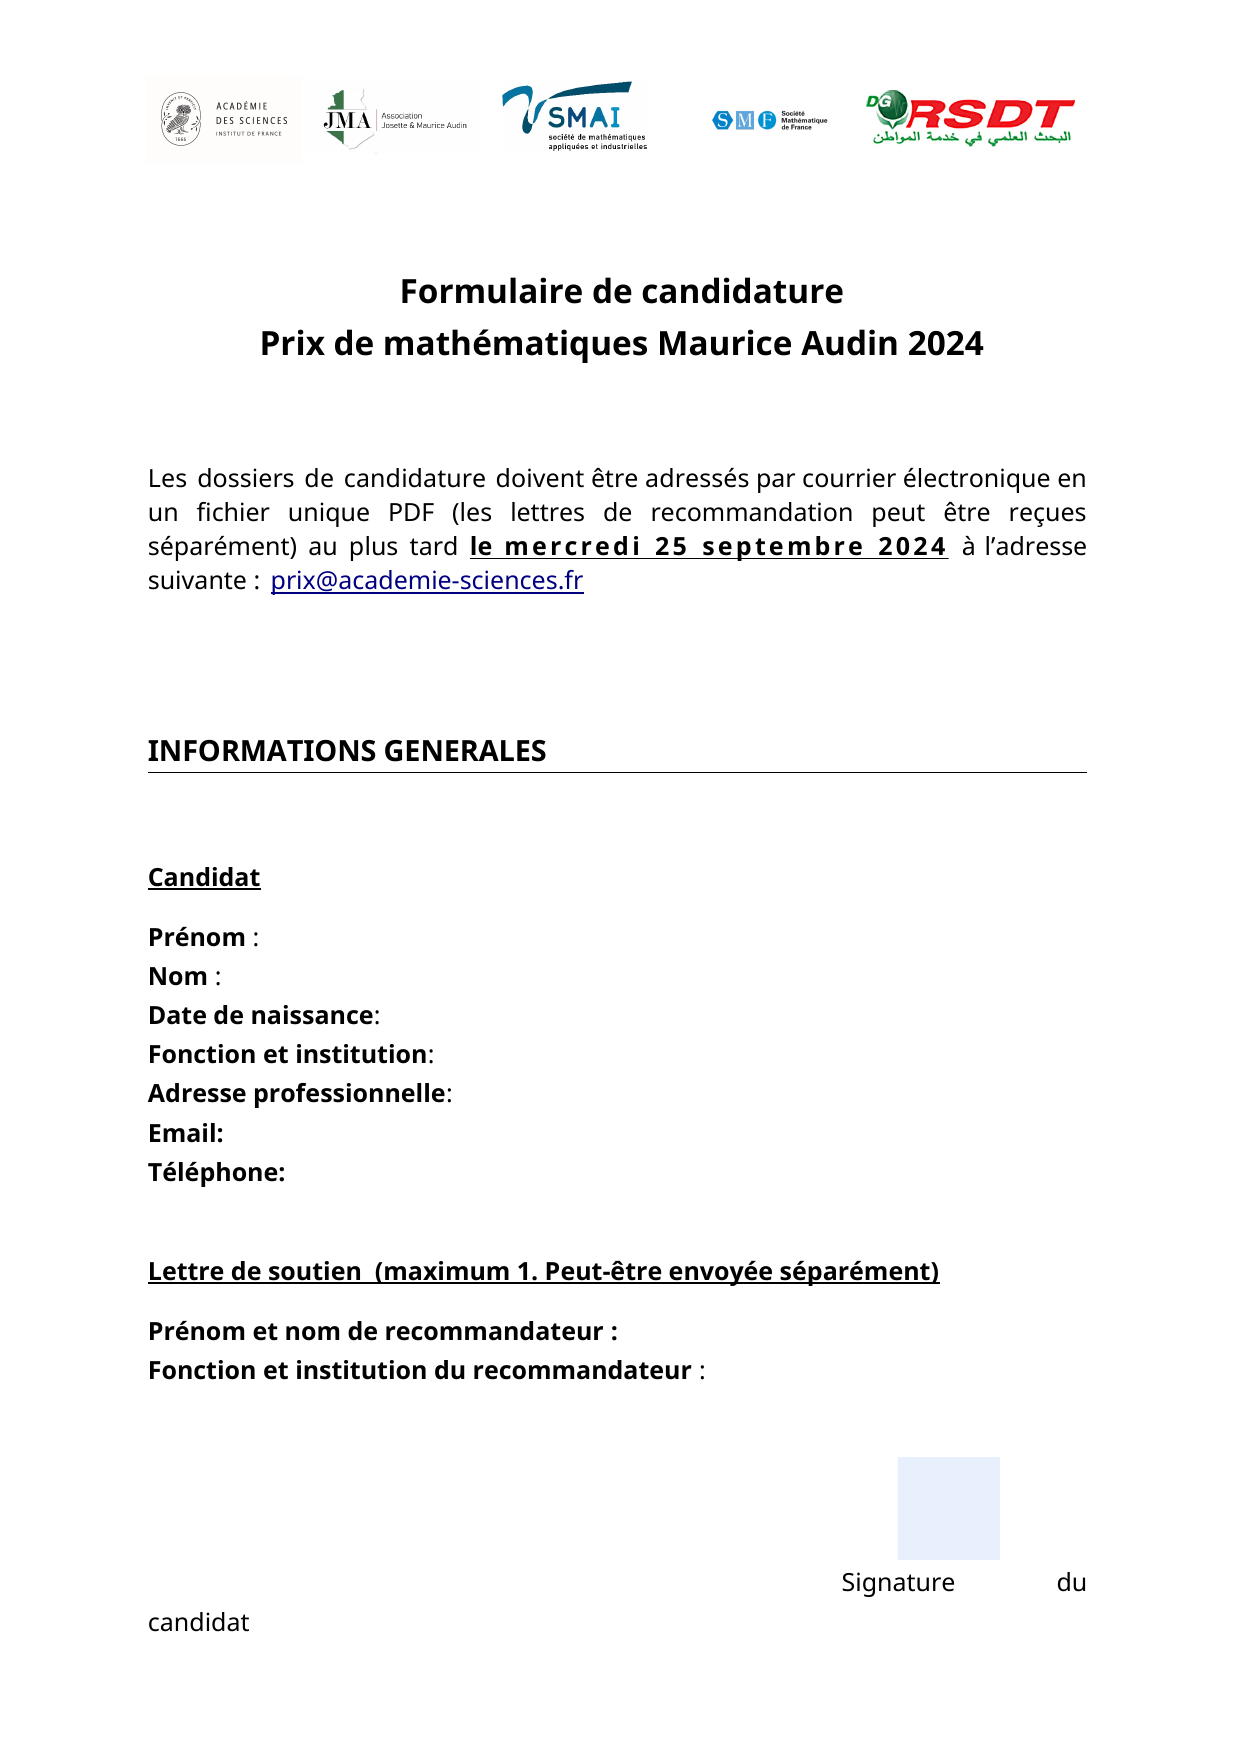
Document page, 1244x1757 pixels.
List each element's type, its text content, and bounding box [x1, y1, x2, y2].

text Fonction et institution du recommandateur : [148, 1353, 1087, 1387]
text Les dossiers de candidature doivent être adressés par courrier électronique en un fichier unique PDF (les lettres de recommandation peut être reçues séparément) au plus tard le mercredi 25 septembre 2024 à l’adresse suivante : prix@academie-sciences.fr [148, 461, 1087, 597]
text Signature du candidat [148, 1565, 1087, 1638]
text Prix de mathématiques Maurice Audin 2024 [148, 319, 1096, 365]
text Nom : [148, 959, 1087, 993]
text Date de naissance: [148, 998, 1087, 1032]
text Candidat [148, 859, 1087, 893]
text Prénom et nom de recommandateur : [148, 1314, 1087, 1348]
text Email: [148, 1115, 1087, 1149]
text Adresse professionnelle: [148, 1076, 1087, 1110]
text Formulaire de candidature [148, 267, 1096, 313]
text INFORMATIONS GENERALES [148, 730, 1087, 772]
text Téléphone: [148, 1154, 1087, 1188]
text Prénom : [148, 919, 1087, 953]
text Lettre de soutien (maximum 1. Peut-être envoyée séparément) [148, 1254, 1087, 1288]
text Fonction et institution: [148, 1037, 1087, 1071]
